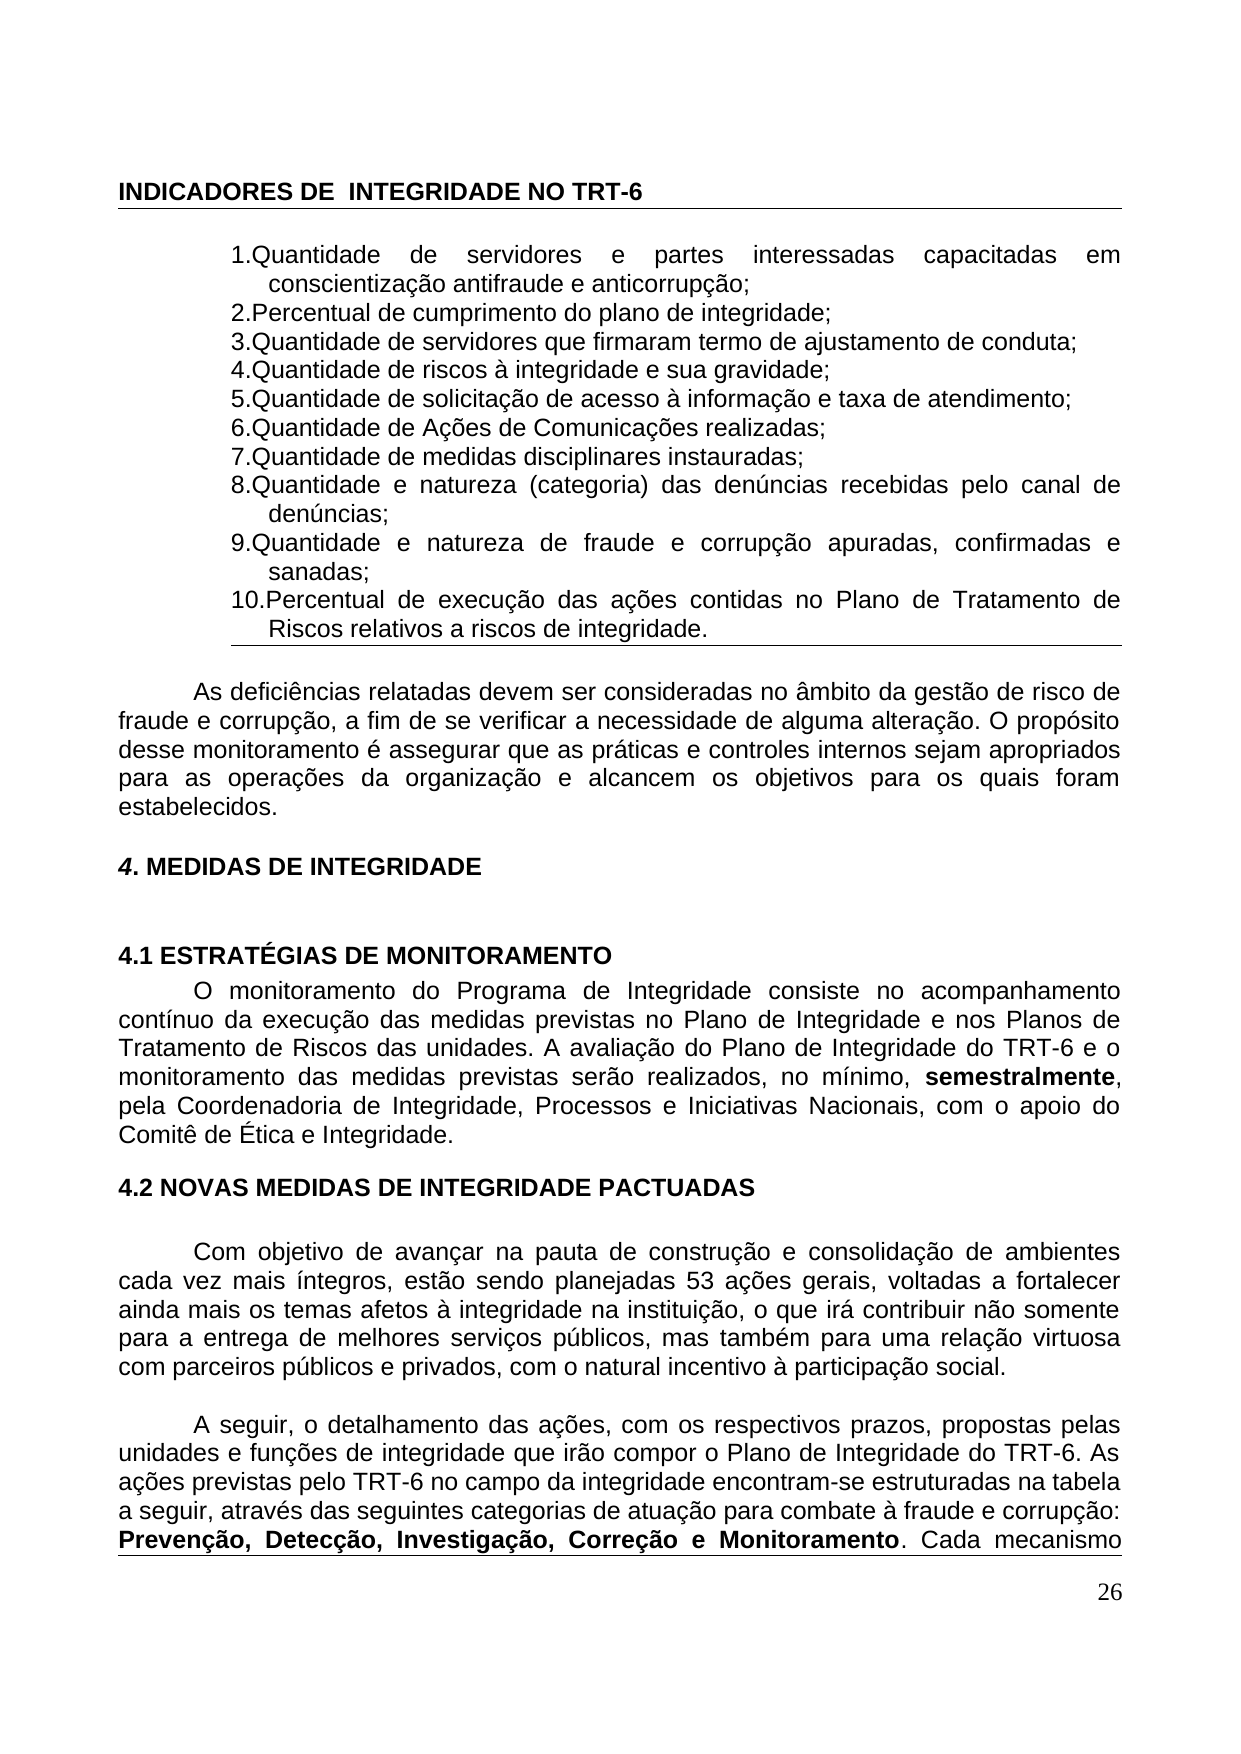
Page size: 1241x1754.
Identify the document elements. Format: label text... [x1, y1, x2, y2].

list Percentual de cumprimento do plano de integridade; [231, 298, 1122, 326]
text Com objetivo de avançar na pauta de construção e consolidação de ambientes cada vez mais íntegros, estão sendo planejadas 53 ações gerais, voltadas a fortalecer ainda mais os temas afetos à integridade na instituição, o que irá contribuir não somente para a entrega de melhores serviços públicos, mas também para uma relação virtuosa com parceiros públicos e privados, com o natural incentivo à participação social. [118, 1237, 1122, 1381]
list Quantidade de Ações de Comunicações realizadas; [231, 413, 1122, 441]
text A seguir, o detalhamento das ações, com os respectivos prazos, propostas pelas unidades e funções de integridade que irão compor o Plano de Integridade do TRT-6. As ações previstas pelo TRT-6 no campo da integridade encontram-se estruturadas na tabela a seguir, através das seguintes categorias de atuação para combate à fraude e corrupção: Prevenção, Detecção, Investigação, Correção e Monitoramento. Cada mecanismo [118, 1409, 1122, 1555]
list Quantidade e natureza de fraude e corrupção apuradas, confirmadas e sanadas; [231, 528, 1122, 585]
list Quantidade de servidores que firmaram termo de ajustamento de conduta; [231, 326, 1122, 355]
subtitle 4.2 NOVAS MEDIDAS DE INTEGRIDADE PACTUADAS [118, 1173, 1122, 1202]
list Quantidade e natureza (categoria) das denúncias recebidas pelo canal de denúncias; [231, 470, 1122, 528]
text As deficiências relatadas devem ser consideradas no âmbito da gestão de risco de fraude e corrupção, a fim de se verificar a necessidade de alguma alteração. O propósito desse monitoramento é assegurar que as práticas e controles internos sejam apropriados para as operações da organização e alcancem os objetivos para os quais foram estabelecidos. [118, 677, 1122, 821]
list Quantidade de riscos à integridade e sua gravidade; [231, 355, 1122, 384]
text O monitoramento do Programa de Integridade consiste no acompanhamento contínuo da execução das medidas previstas no Plano de Integridade e nos Planos de Tratamento de Riscos das unidades. A avaliação do Plano de Integridade do TRT-6 e o monitoramento das medidas previstas serão realizados, no mínimo, semestralmente, pela Coordenadoria de Integridade, Processos e Iniciativas Nacionais, com o apoio do Comitê de Ética e Integridade. [118, 976, 1122, 1148]
subtitle 4.1 ESTRATÉGIAS DE MONITORAMENTO [118, 941, 1122, 969]
list Quantidade de medidas disciplinares instauradas; [231, 441, 1122, 470]
list Quantidade de servidores e partes interessadas capacitadas em conscientização antifraude e anticorrupção; [231, 240, 1122, 298]
list Percentual de execução das ações contidas no Plano de Tratamento de Riscos relativos a riscos de integridade. [231, 585, 1122, 645]
subtitle 4. MEDIDAS DE INTEGRIDADE [118, 852, 1122, 881]
list Quantidade de solicitação de acesso à informação e taxa de atendimento; [231, 384, 1122, 413]
text INDICADORES DE INTEGRIDADE NO TRT-6 [118, 177, 1122, 208]
